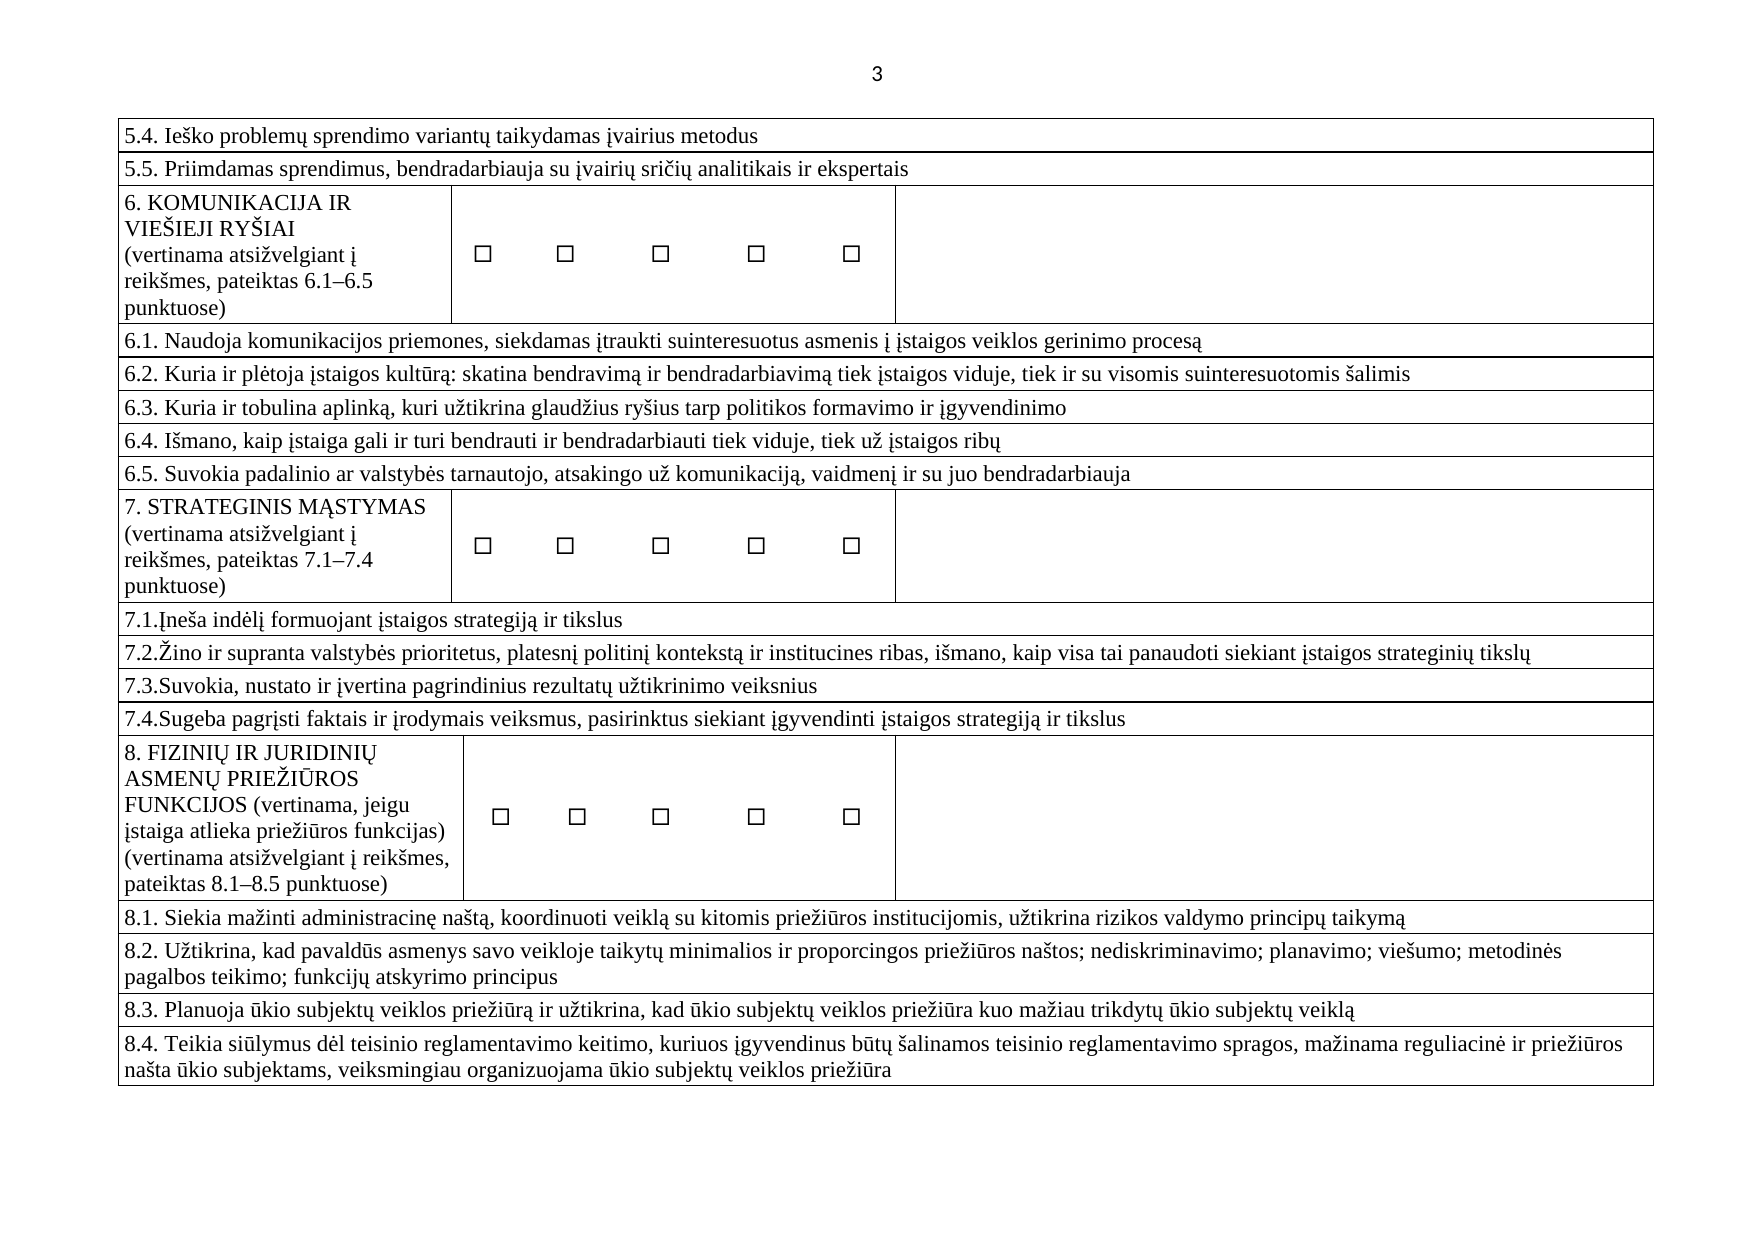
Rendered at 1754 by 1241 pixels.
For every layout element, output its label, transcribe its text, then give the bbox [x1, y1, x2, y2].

table_cell [] [705, 186, 807, 323]
table_cell 5.4. Ieško problemų sprendimo variantų taikydamas įvairius metodus [119, 119, 1653, 151]
table_cell [] [807, 186, 895, 323]
table_cell [] [807, 490, 895, 602]
table_cell [] [807, 736, 895, 899]
table_cell 7. STRATEGINIS MĄSTYMAS (vertinama atsižvelgiant į reikšmes, pateiktas 7.1–7.4 punktuose) [119, 490, 451, 602]
table_cell 6.3. Kuria ir tobulina aplinką, kuri užtikrina glaudžius ryšius tarp politikos formavimo ir įgyvendinimo [119, 391, 1653, 423]
table_cell 6.5. Suvokia padalinio ar valstybės tarnautojo, atsakingo už komunikaciją, vaidmenį ir su juo bendradarbiauja [119, 457, 1653, 489]
table_cell [] [705, 736, 807, 899]
table_cell 6.2. Kuria ir plėtoja įstaigos kultūrą: skatina bendravimą ir bendradarbiavimą tiek įstaigos viduje, tiek ir su visomis suinteresuotomis šalimis [119, 358, 1653, 390]
table_cell 8.2. Užtikrina, kad pavaldūs asmenys savo veikloje taikytų minimalios ir proporcingos priežiūros naštos; nediskriminavimo; planavimo; viešumo; metodinės pagalbos teikimo; funkcijų atskyrimo principus [119, 934, 1653, 992]
table_cell [] [616, 186, 704, 323]
table_cell 6.1. Naudoja komunikacijos priemones, siekdamas įtraukti suinteresuotus asmenis į įstaigos veiklos gerinimo procesą [119, 324, 1653, 356]
table_cell 8.1. Siekia mažinti administracinę naštą, koordinuoti veiklą su kitomis priežiūros institucijomis, užtikrina rizikos valdymo principų taikymą [119, 901, 1653, 933]
table_cell 7.4.Sugeba pagrįsti faktais ir įrodymais veiksmus, pasirinktus siekiant įgyvendinti įstaigos strategiją ir tikslus [119, 703, 1653, 734]
table_cell [] [705, 490, 807, 602]
table_cell [] [538, 736, 616, 899]
table_cell 7.3.Suvokia, nustato ir įvertina pagrindinius rezultatų užtikrinimo veiksnius [119, 669, 1653, 701]
table_cell [896, 186, 1653, 323]
table_cell 7.2.Žino ir supranta valstybės prioritetus, platesnį politinį kontekstą ir institucines ribas, išmano, kaip visa tai panaudoti siekiant įstaigos strateginių tikslų [119, 636, 1653, 668]
table_cell 8.3. Planuoja ūkio subjektų veiklos priežiūrą ir užtikrina, kad ūkio subjektų veiklos priežiūra kuo mažiau trikdytų ūkio subjektų veiklą [119, 994, 1653, 1026]
table_cell 8. FIZINIŲ IR JURIDINIŲ ASMENŲ PRIEŽIŪROS FUNKCIJOS (vertinama, jeigu įstaiga atlieka priežiūros funkcijas) (vertinama atsižvelgiant į reikšmes, pateiktas 8.1–8.5 punktuose) [119, 736, 463, 899]
table_cell [] [464, 736, 537, 899]
table_cell [] [514, 490, 616, 602]
table_cell 7.1.Įneša indėlį formuojant įstaigos strategiją ir tikslus [119, 603, 1653, 635]
table_cell [896, 736, 1653, 899]
table_cell [] [452, 186, 514, 323]
table_cell [] [514, 186, 616, 323]
table_cell [] [452, 490, 514, 602]
table_cell 5.5. Priimdamas sprendimus, bendradarbiauja su įvairių sričių analitikais ir ekspertais [119, 153, 1653, 184]
table_cell 8.4. Teikia siūlymus dėl teisinio reglamentavimo keitimo, kuriuos įgyvendinus būtų šalinamos teisinio reglamentavimo spragos, mažinama reguliacinė ir priežiūros našta ūkio subjektams, veiksmingiau organizuojama ūkio subjektų veiklos priežiūra [119, 1027, 1653, 1085]
table_cell [] [616, 736, 704, 899]
table_cell [896, 490, 1653, 602]
table_cell 6. KOMUNIKACIJA IR VIEŠIEJI RYŠIAI (vertinama atsižvelgiant į reikšmes, pateiktas 6.1–6.5 punktuose) [119, 186, 451, 323]
table_cell 6.4. Išmano, kaip įstaiga gali ir turi bendrauti ir bendradarbiauti tiek viduje, tiek už įstaigos ribų [119, 424, 1653, 456]
table_cell [] [616, 490, 704, 602]
